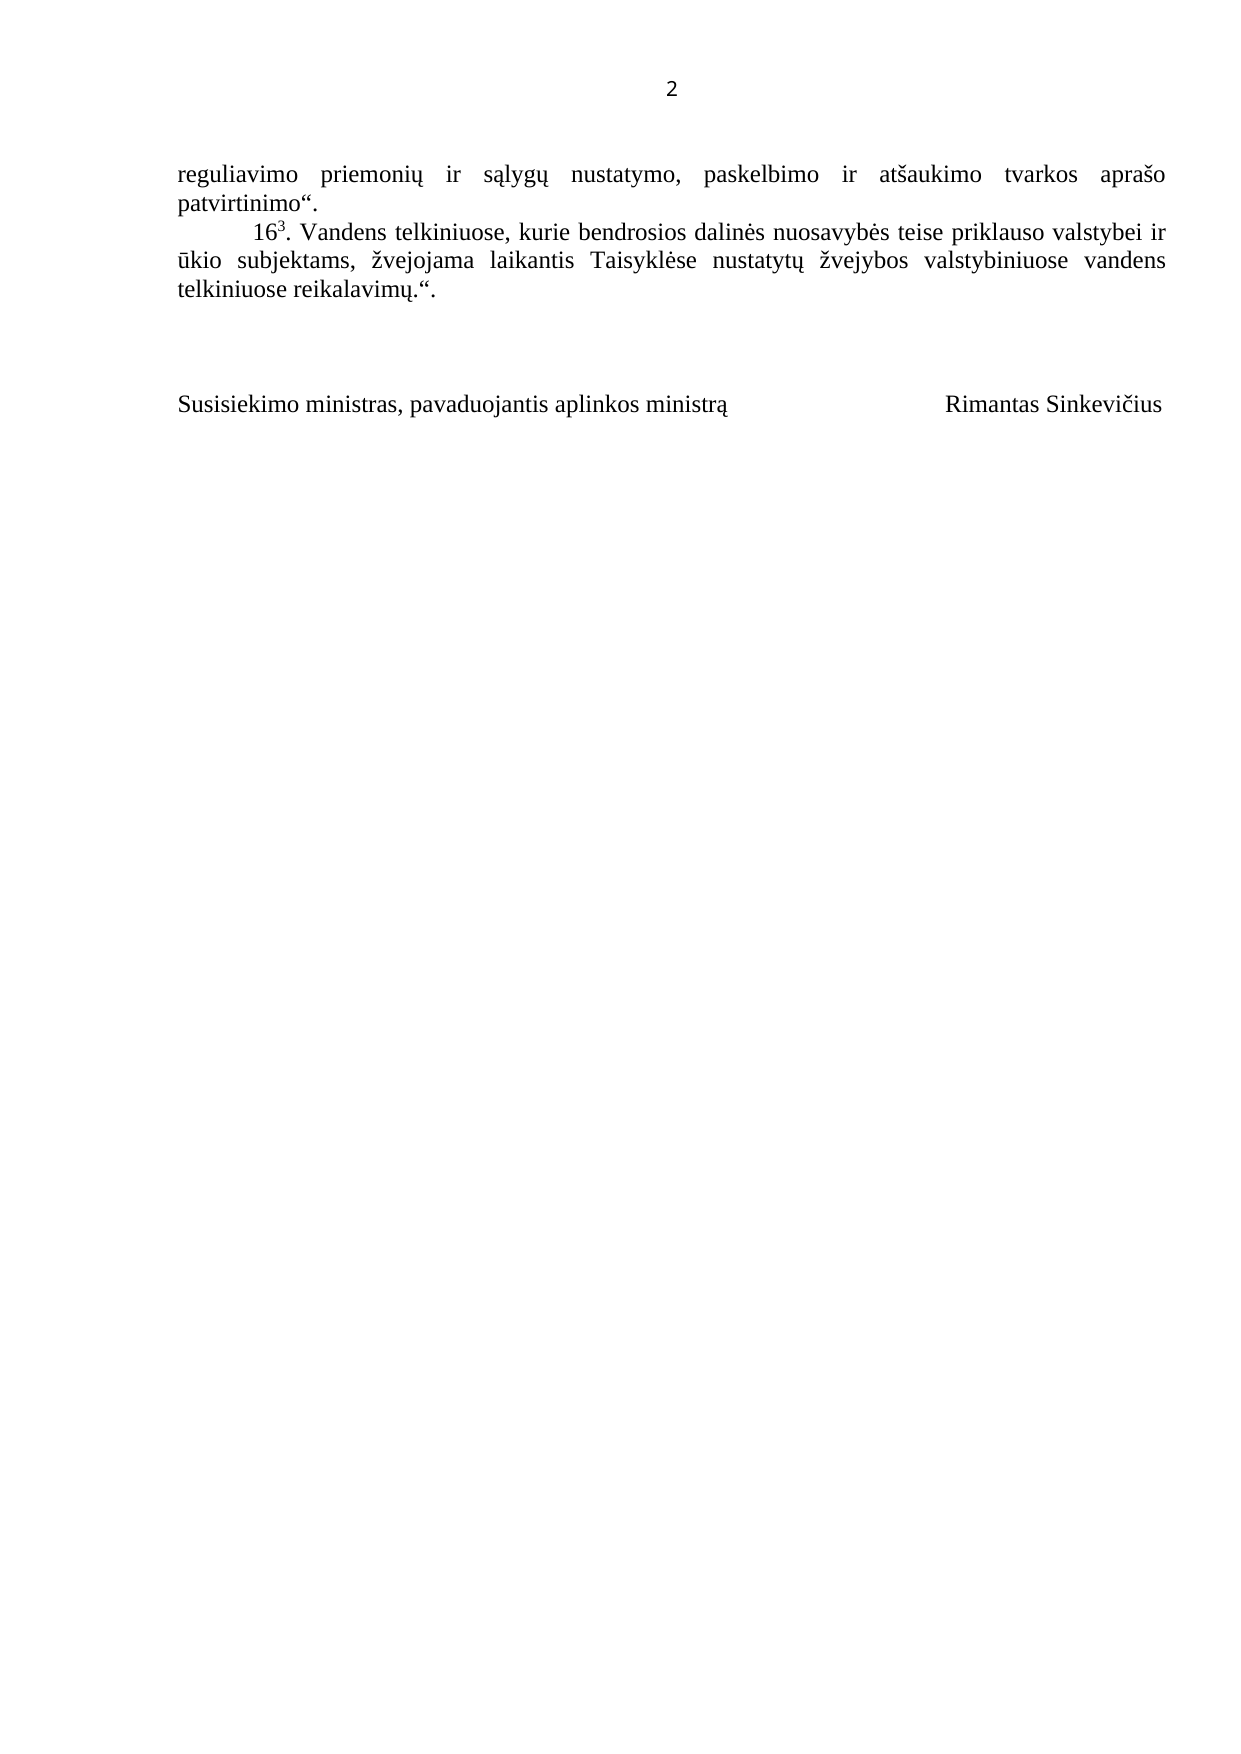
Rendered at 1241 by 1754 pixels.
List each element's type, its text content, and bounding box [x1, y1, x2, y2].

text Susisiekimo ministras, pavaduojantis aplinkos ministrą Rimantas Sinkevičius [177, 389, 1166, 418]
text 163. Vandens telkiniuose, kurie bendrosios dalinės nuosavybės teise priklauso valstybei ir ūkio subjektams, žvejojama laikantis Taisyklėse nustatytų žvejybos valstybiniuose vandens telkiniuose reikalavimų.“. [177, 217, 1166, 303]
text reguliavimo priemonių ir sąlygų nustatymo, paskelbimo ir atšaukimo tvarkos aprašo patvirtinimo“. [177, 159, 1166, 217]
